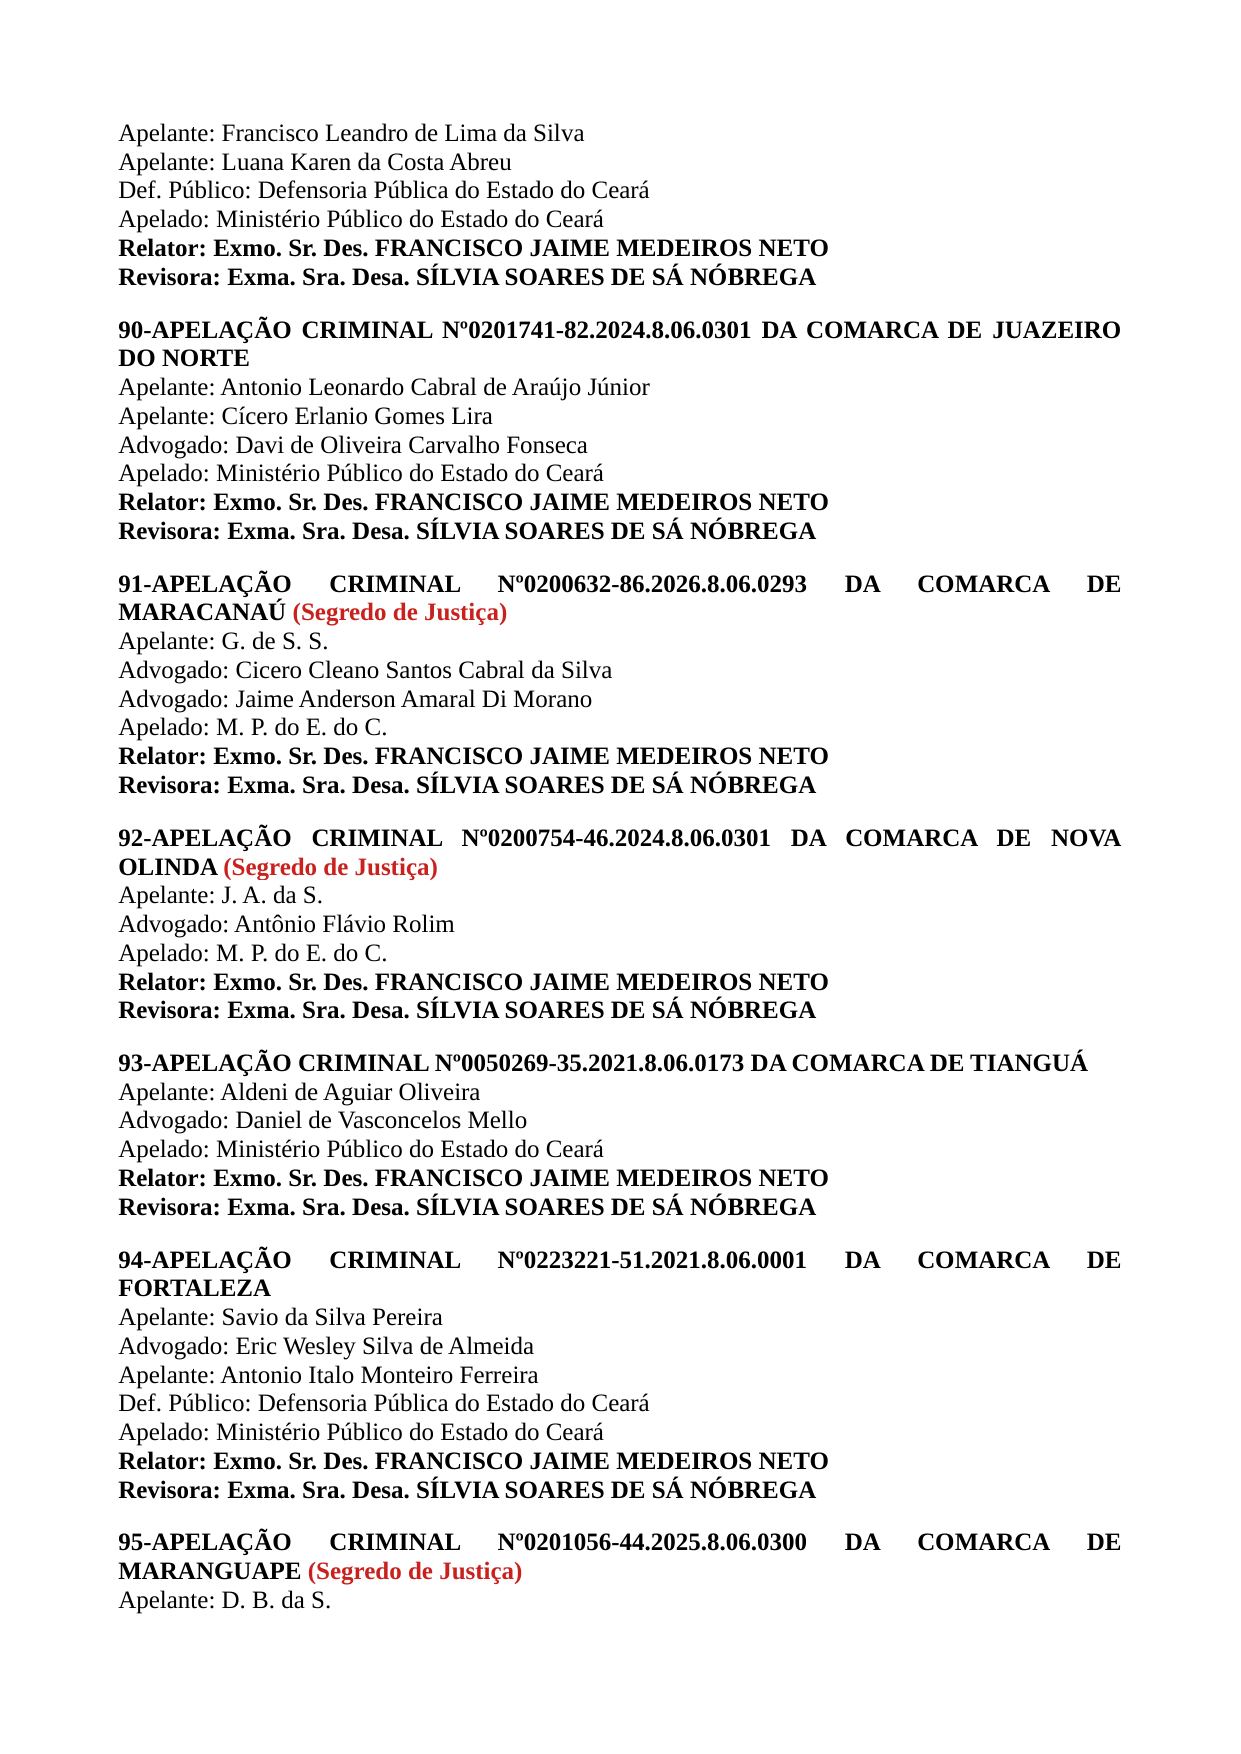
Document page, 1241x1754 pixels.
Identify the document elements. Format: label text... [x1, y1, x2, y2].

text Advogado: Cicero Cleano Santos Cabral da Silva [118, 655, 1122, 684]
text Relator: Exmo. Sr. Des. FRANCISCO JAIME MEDEIROS NETO [118, 967, 1122, 995]
text Relator: Exmo. Sr. Des. FRANCISCO JAIME MEDEIROS NETO [118, 1446, 1122, 1475]
text 95-APELAÇÃO CRIMINAL Nº0201056-44.2025.8.06.0300 DA COMARCA DE MARANGUAPE (Segredo de Justiça) [118, 1527, 1122, 1585]
text Advogado: Jaime Anderson Amaral Di Morano [118, 684, 1122, 712]
text 91-APELAÇÃO CRIMINAL Nº0200632-86.2026.8.06.0293 DA COMARCA DE MARACANAÚ (Segredo de Justiça) [118, 569, 1122, 626]
text 92-APELAÇÃO CRIMINAL Nº0200754-46.2024.8.06.0301 DA COMARCA DE NOVA OLINDA (Segredo de Justiça) [118, 823, 1122, 880]
text 93-APELAÇÃO CRIMINAL Nº0050269-35.2021.8.06.0173 DA COMARCA DE TIANGUÁ [118, 1048, 1122, 1077]
text Apelante: Francisco Leandro de Lima da Silva [118, 118, 1122, 147]
text 94-APELAÇÃO CRIMINAL Nº0223221-51.2021.8.06.0001 DA COMARCA DE FORTALEZA [118, 1245, 1122, 1302]
text Revisora: Exma. Sra. Desa. SÍLVIA SOARES DE SÁ NÓBREGA [118, 995, 1122, 1024]
text Apelado: Ministério Público do Estado do Ceará [118, 458, 1122, 487]
text Def. Público: Defensoria Pública do Estado do Ceará [118, 1388, 1122, 1417]
text Apelante: J. A. da S. [118, 880, 1122, 909]
text Apelado: Ministério Público do Estado do Ceará [118, 1417, 1122, 1446]
text 90-APELAÇÃO CRIMINAL Nº0201741-82.2024.8.06.0301 DA COMARCA DE JUAZEIRO DO NORTE [118, 315, 1122, 372]
text Def. Público: Defensoria Pública do Estado do Ceará [118, 176, 1122, 204]
text Advogado: Davi de Oliveira Carvalho Fonseca [118, 430, 1122, 458]
text Advogado: Antônio Flávio Rolim [118, 909, 1122, 938]
text Apelado: M. P. do E. do C. [118, 938, 1122, 967]
text Advogado: Daniel de Vasconcelos Mello [118, 1106, 1122, 1134]
text Apelante: Antonio Italo Monteiro Ferreira [118, 1360, 1122, 1388]
text Revisora: Exma. Sra. Desa. SÍLVIA SOARES DE SÁ NÓBREGA [118, 770, 1122, 799]
text Apelado: M. P. do E. do C. [118, 712, 1122, 741]
text Apelante: Aldeni de Aguiar Oliveira [118, 1077, 1122, 1106]
text Revisora: Exma. Sra. Desa. SÍLVIA SOARES DE SÁ NÓBREGA [118, 262, 1122, 291]
text Relator: Exmo. Sr. Des. FRANCISCO JAIME MEDEIROS NETO [118, 1163, 1122, 1192]
text Revisora: Exma. Sra. Desa. SÍLVIA SOARES DE SÁ NÓBREGA [118, 516, 1122, 545]
text Advogado: Eric Wesley Silva de Almeida [118, 1331, 1122, 1360]
text Revisora: Exma. Sra. Desa. SÍLVIA SOARES DE SÁ NÓBREGA [118, 1192, 1122, 1221]
text Apelante: D. B. da S. [118, 1585, 1122, 1614]
text Apelante: Antonio Leonardo Cabral de Araújo Júnior [118, 372, 1122, 401]
text Revisora: Exma. Sra. Desa. SÍLVIA SOARES DE SÁ NÓBREGA [118, 1475, 1122, 1503]
text Apelante: Cícero Erlanio Gomes Lira [118, 401, 1122, 430]
text Relator: Exmo. Sr. Des. FRANCISCO JAIME MEDEIROS NETO [118, 741, 1122, 770]
text Apelante: Savio da Silva Pereira [118, 1302, 1122, 1331]
text Apelado: Ministério Público do Estado do Ceará [118, 1134, 1122, 1163]
text Relator: Exmo. Sr. Des. FRANCISCO JAIME MEDEIROS NETO [118, 487, 1122, 516]
text Relator: Exmo. Sr. Des. FRANCISCO JAIME MEDEIROS NETO [118, 233, 1122, 262]
text Apelante: Luana Karen da Costa Abreu [118, 147, 1122, 176]
text Apelante: G. de S. S. [118, 626, 1122, 655]
text Apelado: Ministério Público do Estado do Ceará [118, 204, 1122, 233]
